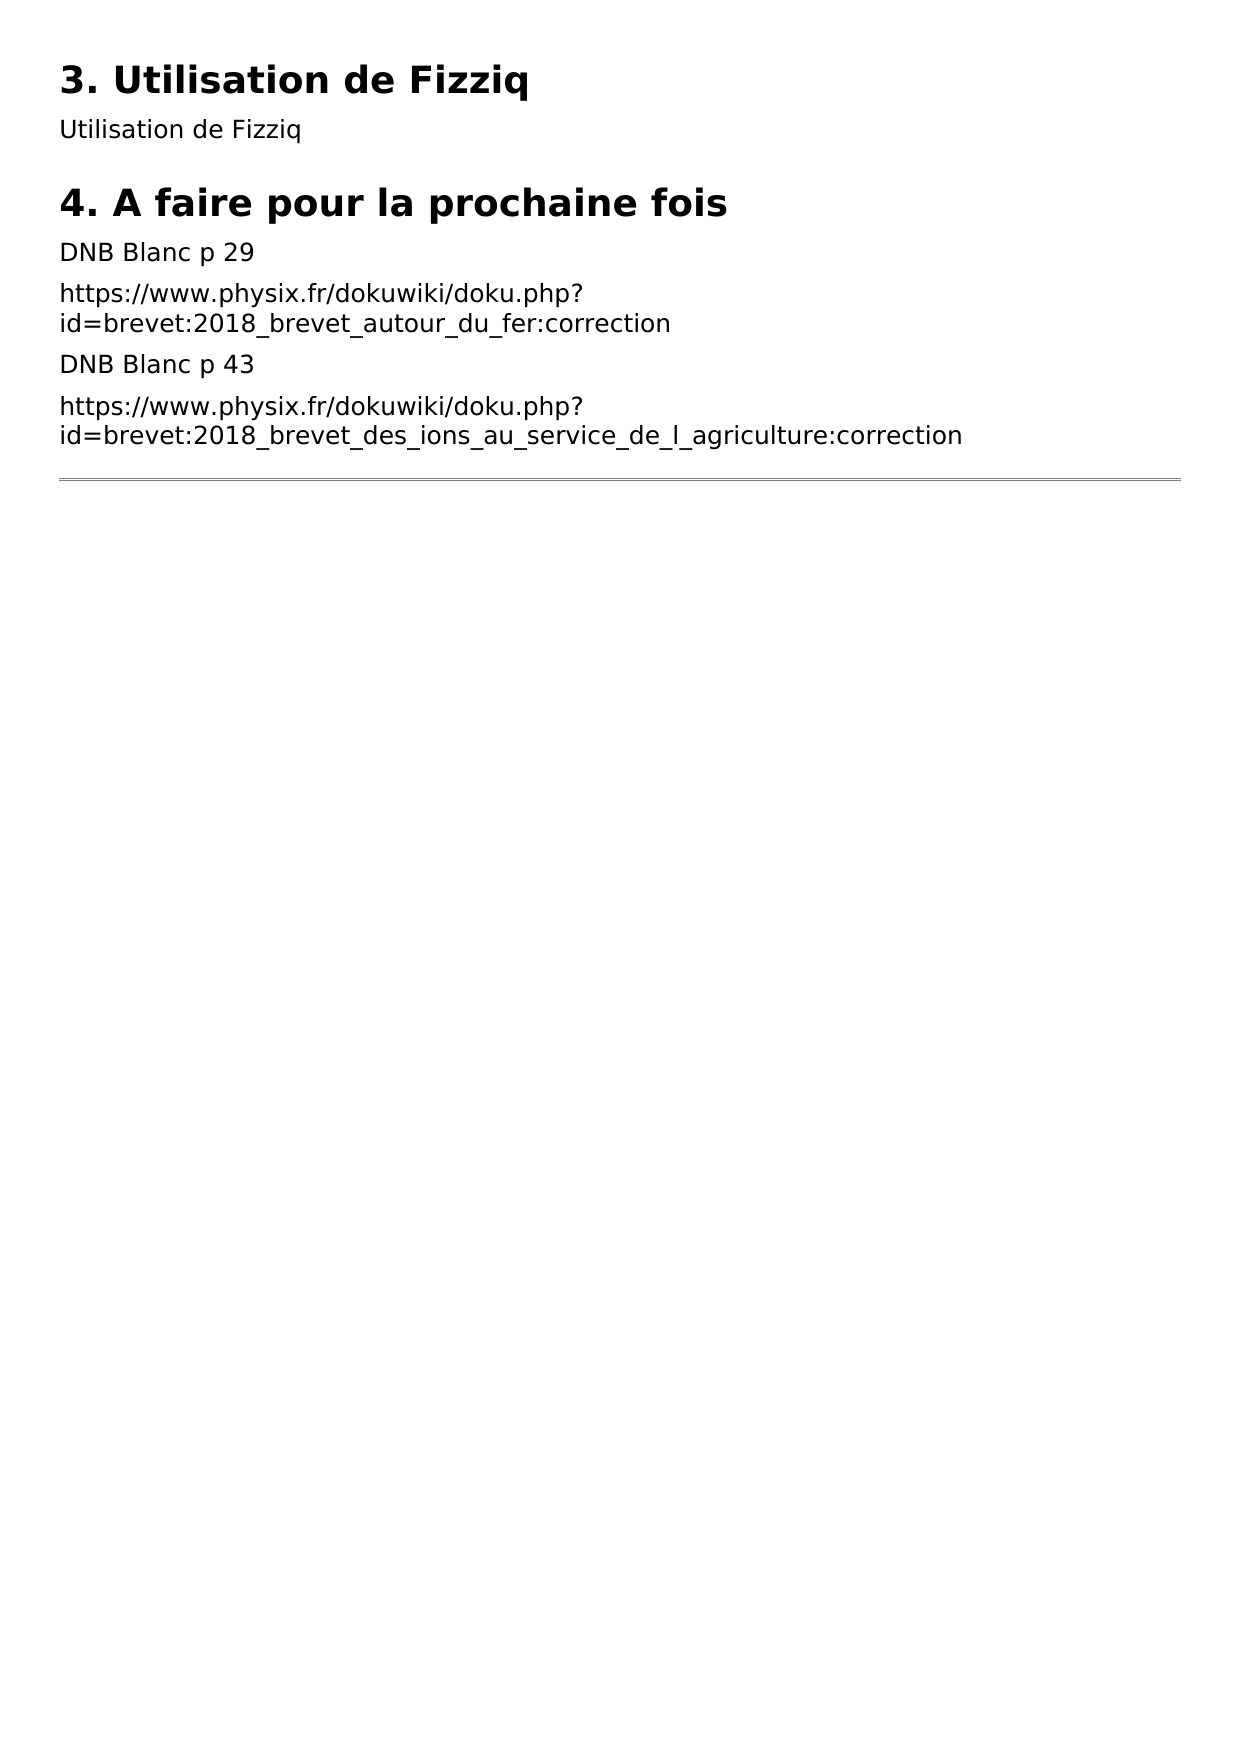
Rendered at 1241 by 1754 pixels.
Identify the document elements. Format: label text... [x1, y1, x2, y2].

subtitle 3. Utilisation de Fizziq [59, 59, 1181, 103]
text DNB Blanc p 43 [59, 351, 1181, 380]
text https://www.physix.fr/dokuwiki/doku.php?id=brevet:2018_brevet_autour_du_fer:correction [59, 280, 1181, 338]
text https://www.physix.fr/dokuwiki/doku.php?id=brevet:2018_brevet_des_ions_au_service_de_l_agriculture:correction [59, 392, 1181, 451]
text DNB Blanc p 29 [59, 238, 1181, 267]
subtitle 4. A faire pour la prochaine fois [59, 182, 1181, 226]
text Utilisation de Fizziq [59, 115, 1181, 144]
